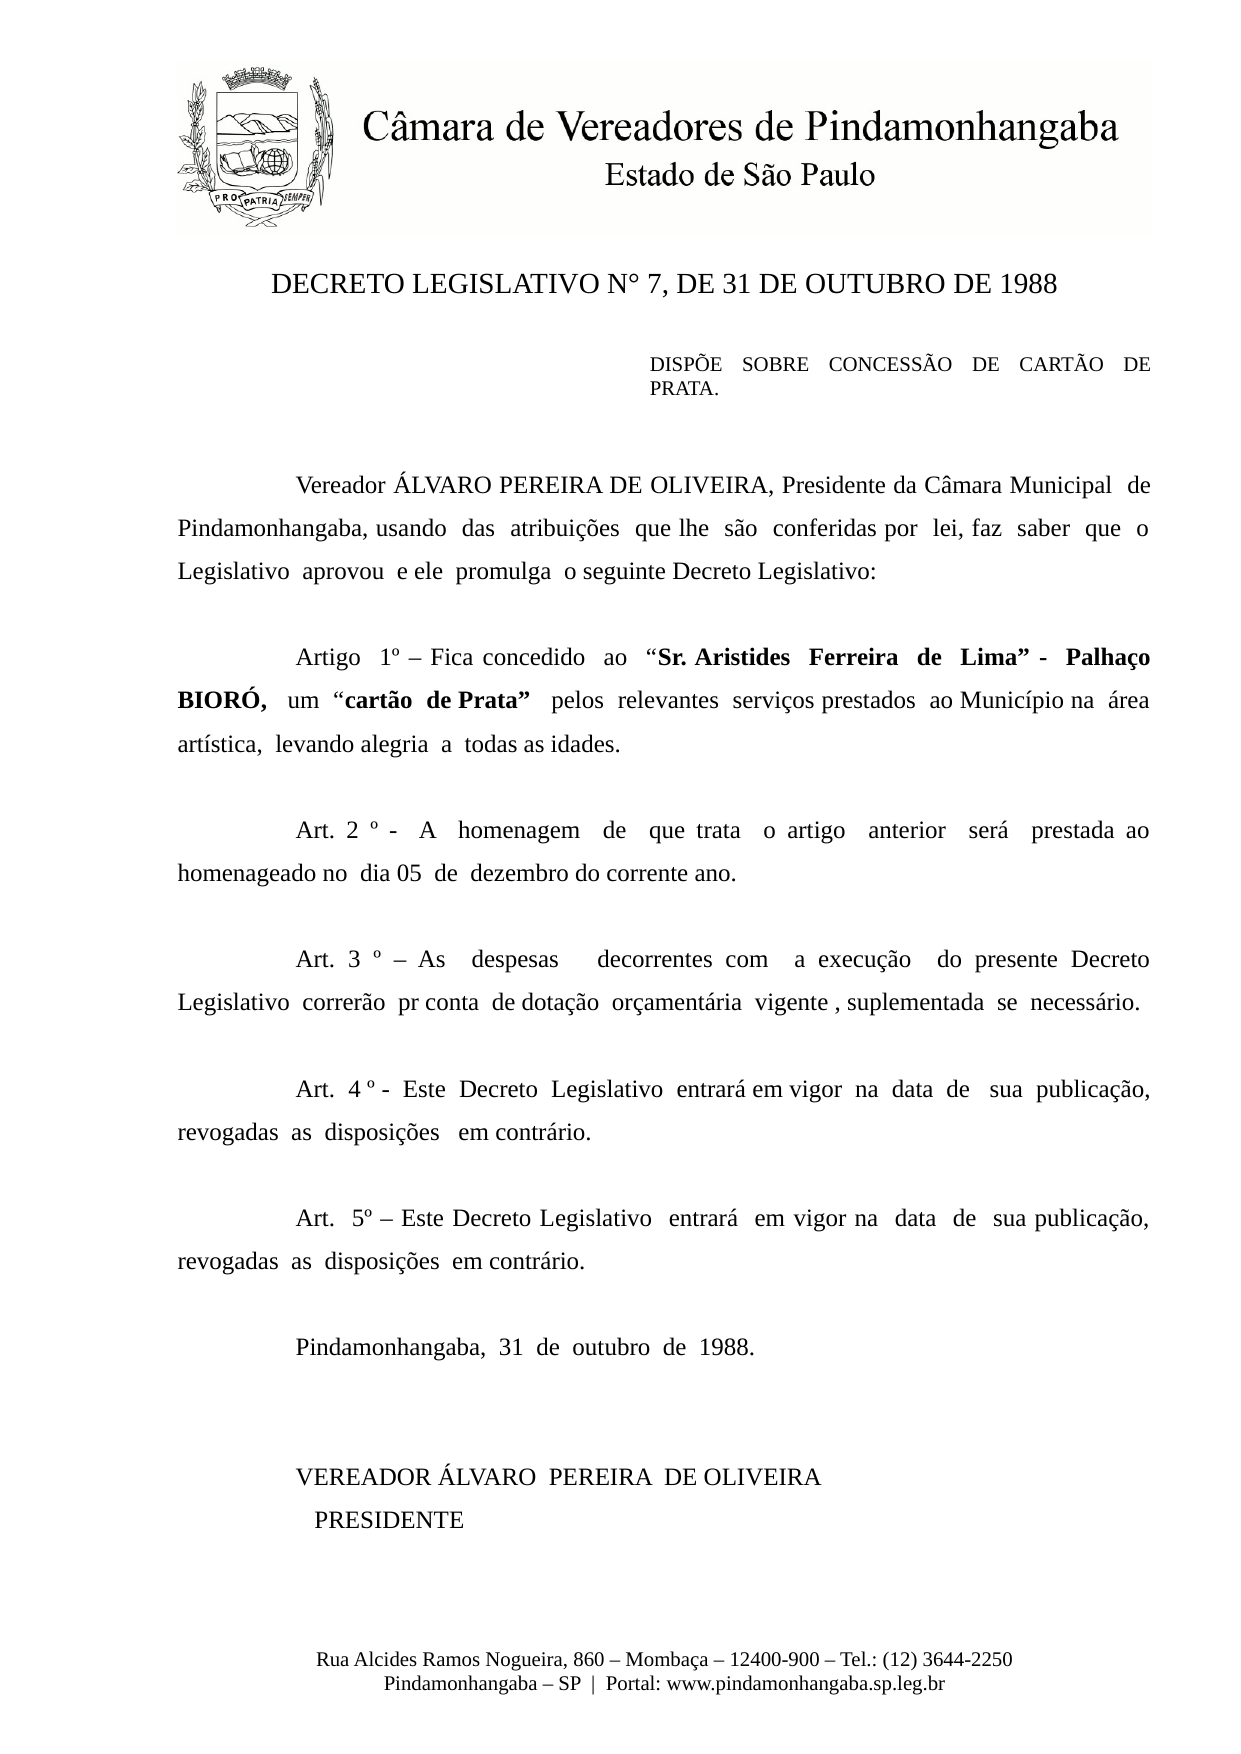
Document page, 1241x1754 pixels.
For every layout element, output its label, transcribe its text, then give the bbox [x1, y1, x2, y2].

text Art. 5º – Este Decreto Legislativo entrará em vigor na data de sua publicação, revogadas as disposições em contrário. [177, 1203, 1152, 1275]
text Art. 3 º – As despesas decorrentes com a execução do presente Decreto Legislativo correrão pr conta de dotação orçamentária vigente , suplementada se necessário. [177, 944, 1152, 1016]
text VEREADOR ÁLVARO PEREIRA DE OLIVEIRA [177, 1462, 1152, 1491]
text Art. 2 º - A homenagem de que trata o artigo anterior será prestada ao homenageado no dia 05 de dezembro do corrente ano. [177, 815, 1152, 887]
text DISPÕE SOBRE CONCESSÃO DE CARTÃO DE PRATA. [649, 352, 1152, 400]
text PRESIDENTE [177, 1505, 1152, 1534]
text Artigo 1º – Fica concedido ao “Sr. Aristides Ferreira de Lima” - Palhaço BIORÓ, um “cartão de Prata” pelos relevantes serviços prestados ao Município na área artística, levando alegria a todas as idades. [177, 642, 1152, 757]
text DECRETO LEGISLATIVO N° 7, de 31 de outubro de 1988 [177, 266, 1152, 299]
text Art. 4 º - Este Decreto Legislativo entrará em vigor na data de sua publicação, revogadas as disposições em contrário. [177, 1074, 1152, 1146]
text Pindamonhangaba, 31 de outubro de 1988. [177, 1332, 1152, 1361]
picture [177, 59, 1152, 236]
text Vereador ÁLVARO PEREIRA DE OLIVEIRA, Presidente da Câmara Municipal de Pindamonhangaba, usando das atribuições que lhe são conferidas por lei, faz saber que o Legislativo aprovou e ele promulga o seguinte Decreto Legislativo: [177, 470, 1152, 585]
